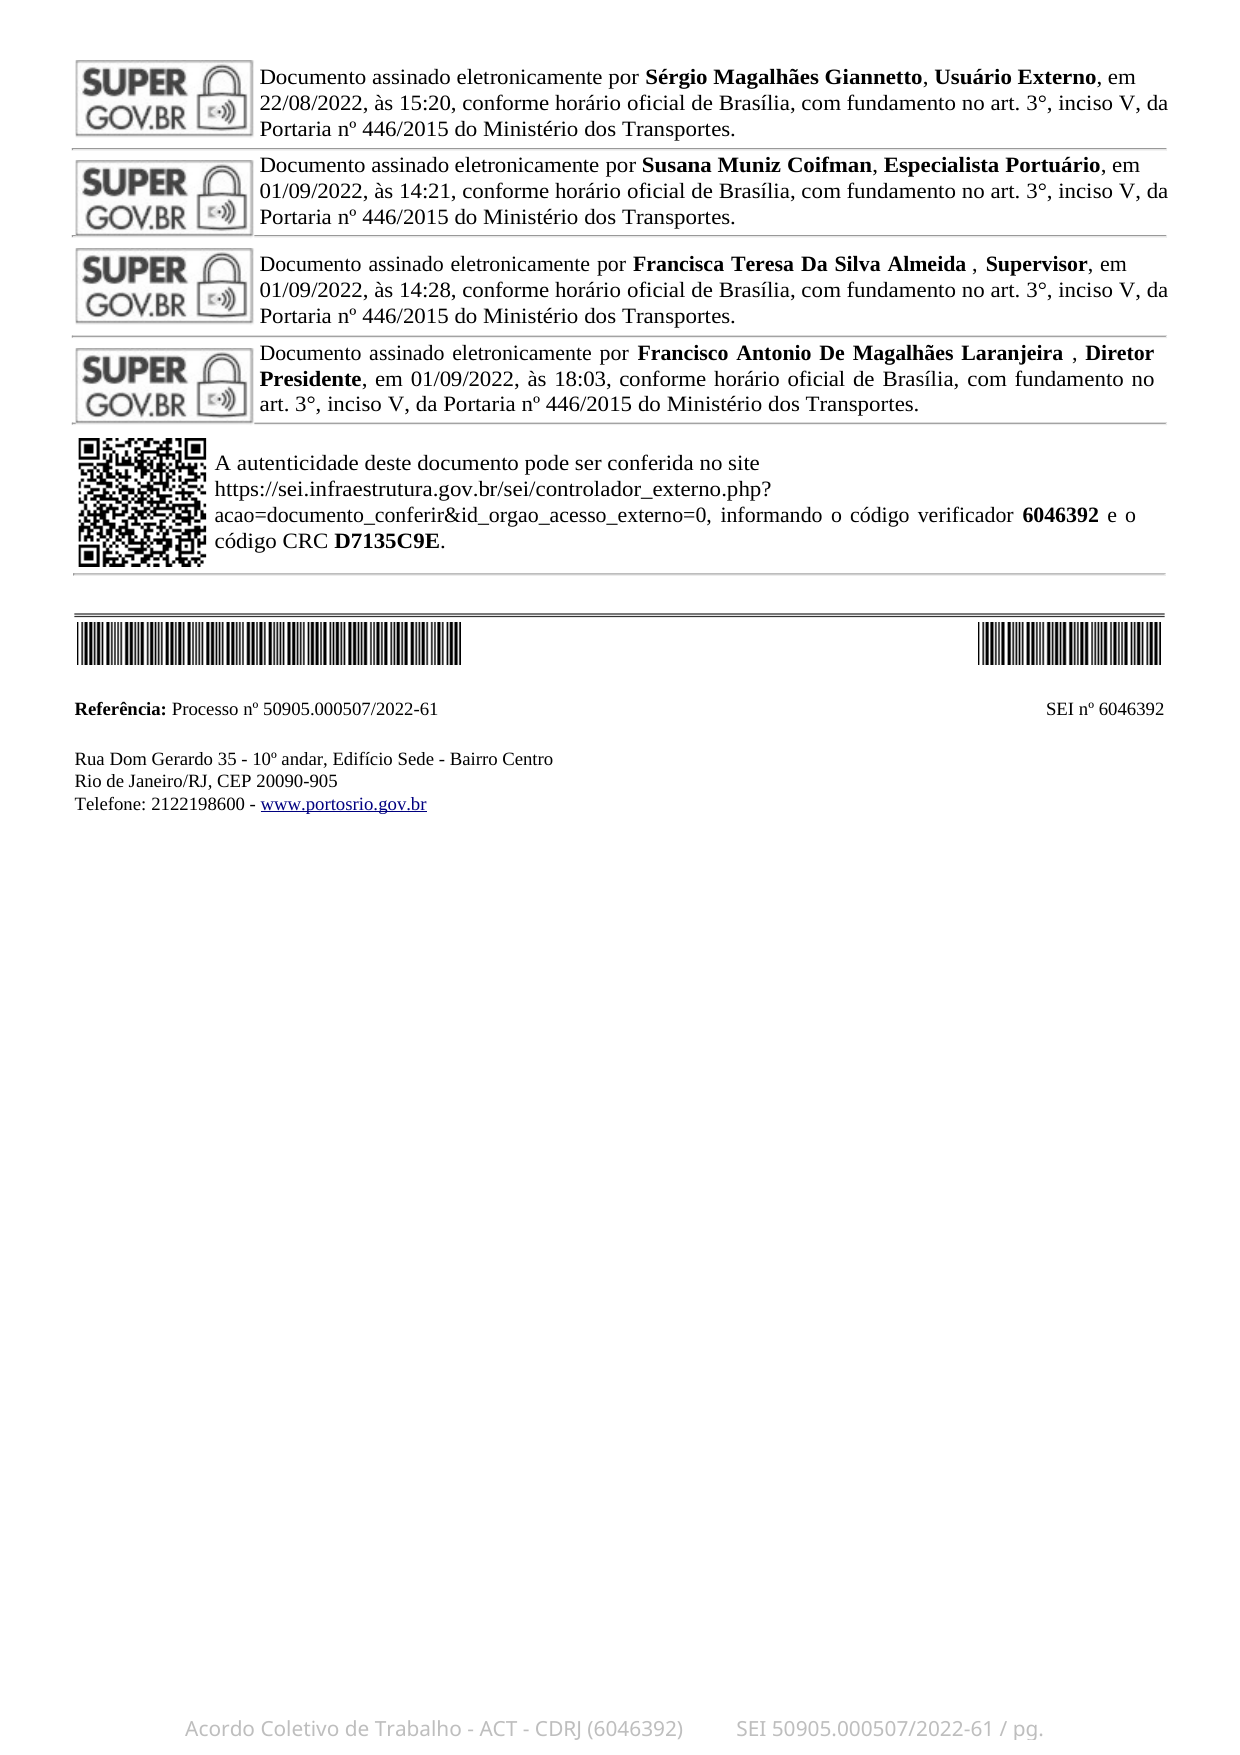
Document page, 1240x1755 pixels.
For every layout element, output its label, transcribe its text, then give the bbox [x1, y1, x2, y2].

text Documento assinado eletronicamente por Francisca Teresa Da Silva Almeida , Supervisor, em 01/09/2022, às 14:28, conforme horário oficial de Brasília, com fundamento no art. 3°, inciso V, da Portaria nº 446/2015 do Ministério dos Transportes. [259, 251, 1179, 328]
text Telefone: 2122198600 - www.portosrio.gov.br [74, 793, 1179, 814]
text Documento assinado eletronicamente por Susana Muniz Coifman, Especialista Portuário, em 01/09/2022, às 14:21, conforme horário oficial de Brasília, com fundamento no art. 3°, inciso V, da Portaria nº 446/2015 do Ministério dos Transportes. [259, 152, 1179, 229]
text Rua Dom Gerardo 35 - 10º andar, Edifício Sede - Bairro Centro Rio de Janeiro/RJ, CEP 20090-905 [74, 748, 575, 792]
text Documento assinado eletronicamente por Sérgio Magalhães Giannetto, Usuário Externo, em 22/08/2022, às 15:20, conforme horário oficial de Brasília, com fundamento no art. 3°, inciso V, da Portaria nº 446/2015 do Ministério dos Transportes. [259, 64, 1179, 141]
text Referência: Processo nº 50905.000507/2022-61 SEI nº 6046392 [74, 698, 1179, 720]
text Documento assinado eletronicamente por Francisco Antonio De Magalhães Laranjeira , Diretor Presidente, em 01/09/2022, às 18:03, conforme horário oficial de Brasília, com fundamento no art. 3°, inciso V, da Portaria nº 446/2015 do Ministério dos Transportes. [259, 339, 1154, 417]
text A autenticidade deste documento pode ser conferida no site https://sei.infraestrutura.gov.br/sei/controlador_externo.php? acao=documento_conferir&id_orgao_acesso_externo=0, informando o código verificador 6046392 e o código CRC D7135C9E. [214, 450, 1179, 553]
